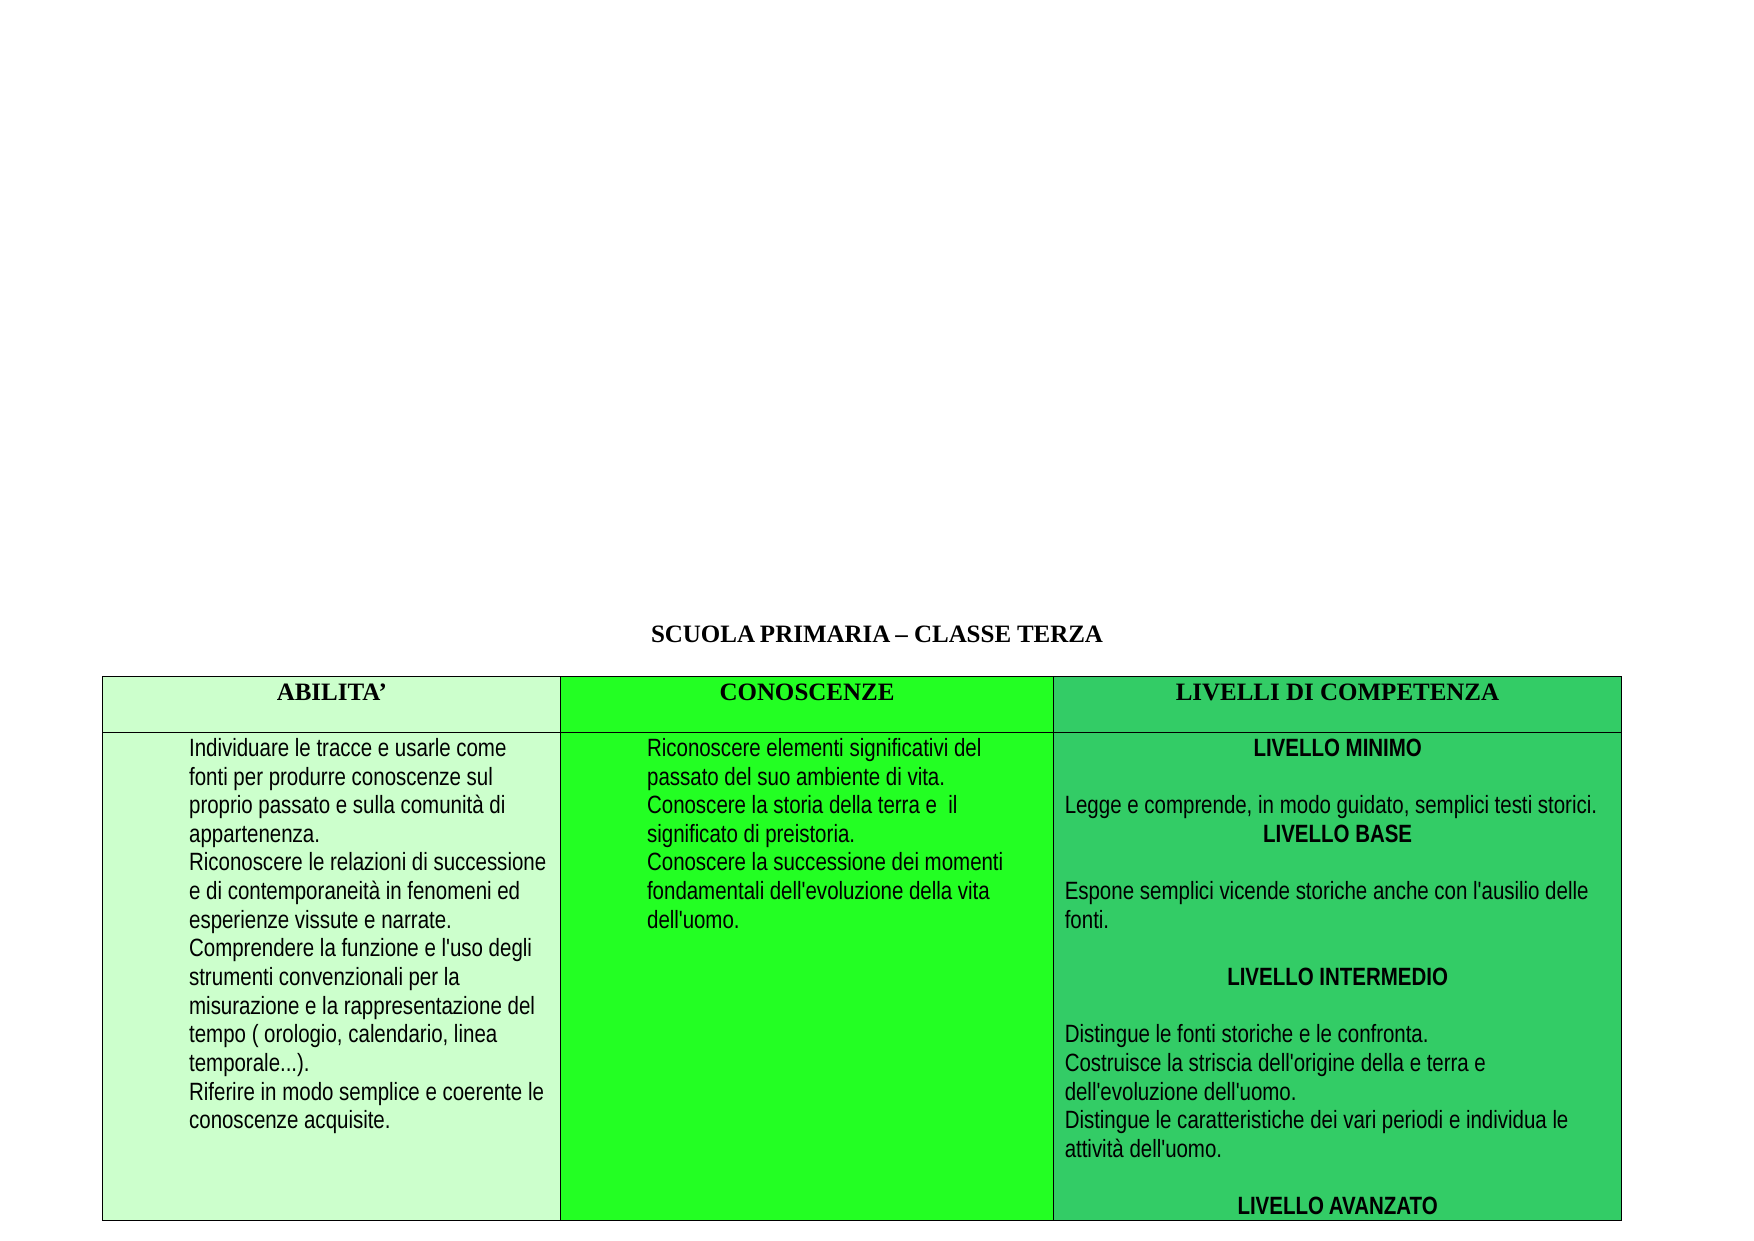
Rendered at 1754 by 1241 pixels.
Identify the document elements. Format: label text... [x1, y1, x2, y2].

table_header ABILITA’ [103, 677, 560, 732]
table_cell Riconoscere elementi significativi del passato del suo ambiente di vita. Conoscere la storia della terra e il significato di preistoria. Conoscere la successione dei momenti fondamentali dell'evoluzione della vita dell'uomo. [561, 733, 1053, 1220]
text SCUOLA PRIMARIA – CLASSE TERZA [118, 619, 1636, 647]
table_cell LIVELLO MINIMO Legge e comprende, in modo guidato, semplici testi storici. LIVELLO BASE Espone semplici vicende storiche anche con l'ausilio delle fonti. LIVELLO INTERMEDIO Distingue le fonti storiche e le confronta. Costruisce la striscia dell'origine della e terra e dell'evoluzione dell'uomo. Distingue le caratteristiche dei vari periodi e individua le attività dell'uomo. LIVELLO AVANZATO [1054, 733, 1621, 1220]
table_cell Individuare le tracce e usarle come fonti per produrre conoscenze sul proprio passato e sulla comunità di appartenenza. Riconoscere le relazioni di successione e di contemporaneità in fenomeni ed esperienze vissute e narrate. Comprendere la funzione e l'uso degli strumenti convenzionali per la misurazione e la rappresentazione del tempo ( orologio, calendario, linea temporale...). Riferire in modo semplice e coerente le conoscenze acquisite. [103, 733, 560, 1220]
table_header LIVELLI DI COMPETENZA [1054, 677, 1621, 732]
table_header CONOSCENZE [561, 677, 1053, 732]
